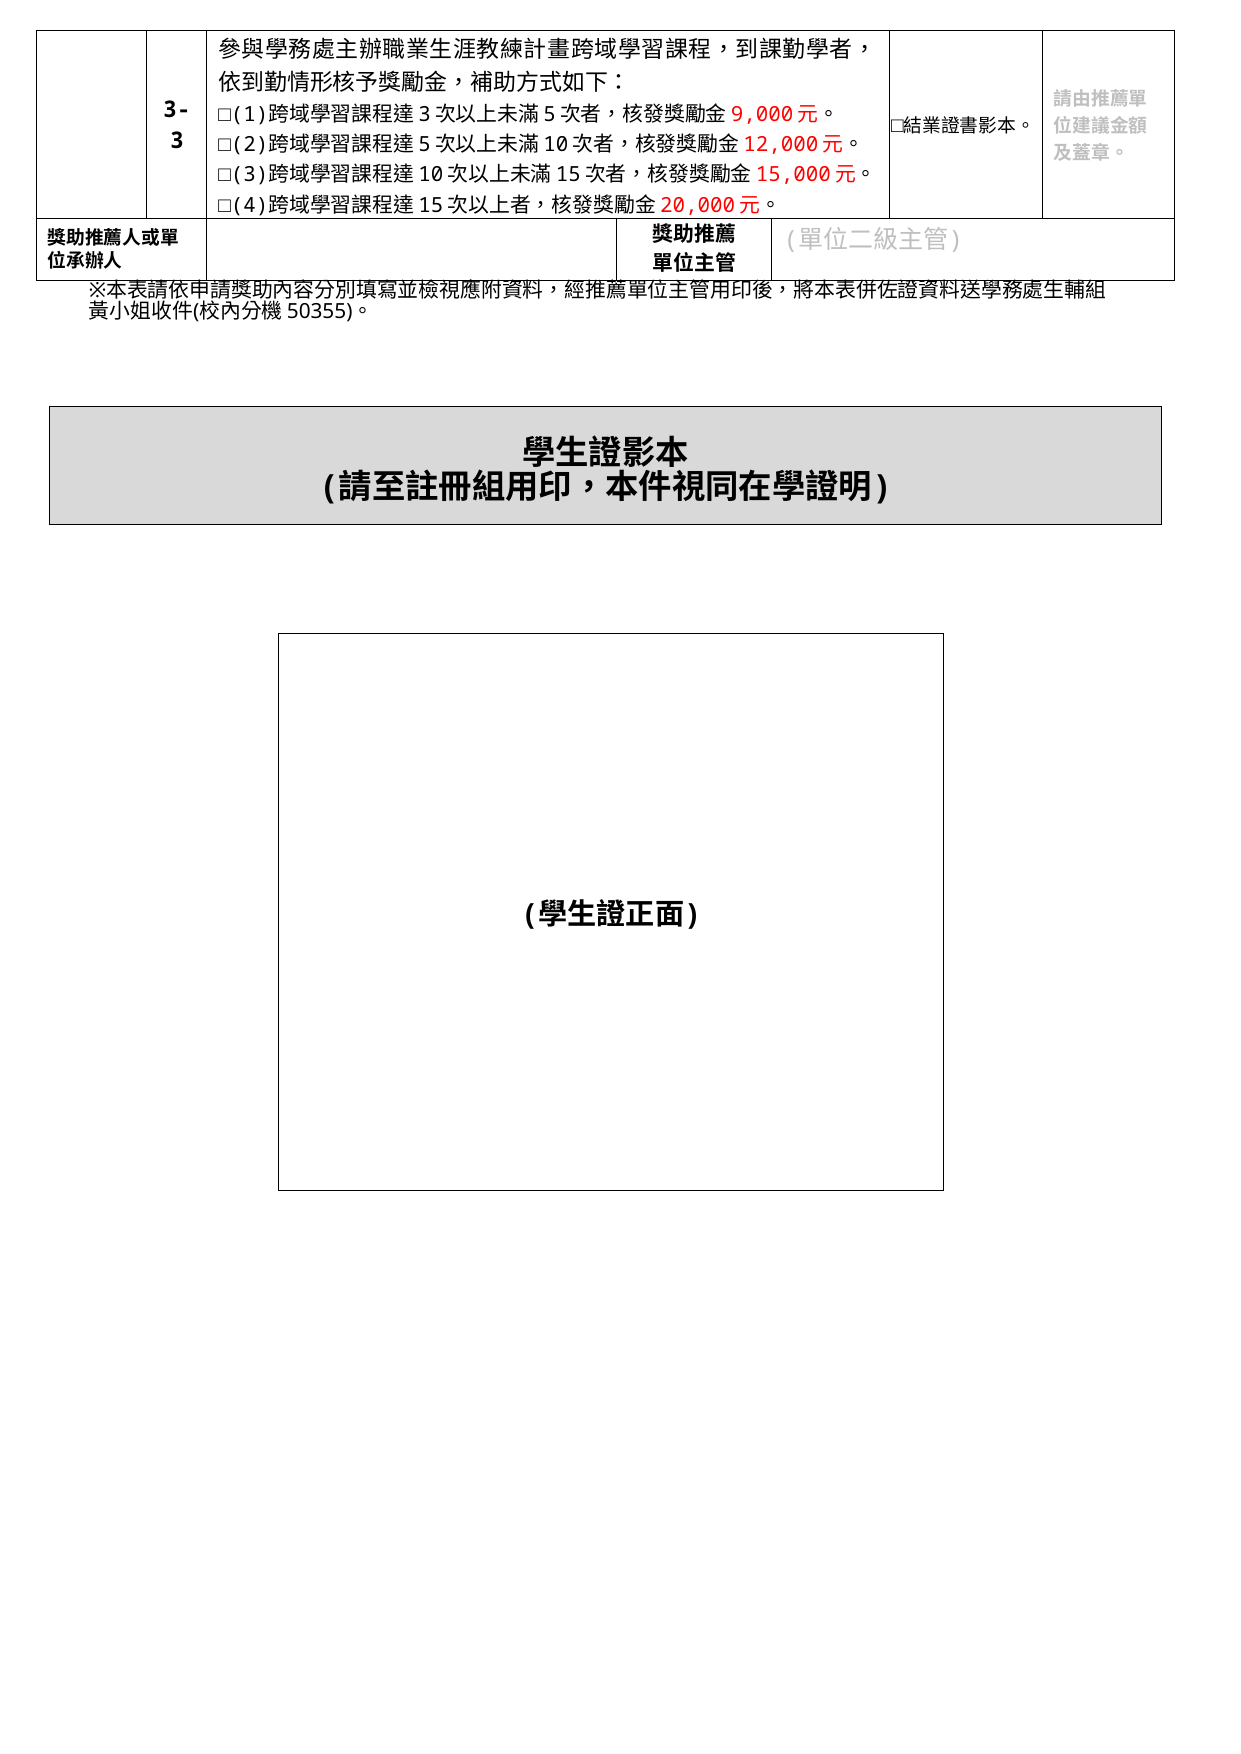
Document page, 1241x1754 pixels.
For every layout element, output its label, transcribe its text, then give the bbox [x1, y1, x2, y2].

table_cell [37, 31, 146, 218]
table_cell 獎助推薦人或單位承辦人 [37, 219, 206, 279]
table_cell 參與學務處主辦職業生涯教練計畫跨域學習課程，到課勤學者，依到勤情形核予獎勵金，補助方式如下： □(1)跨域學習課程達3次以上未滿5次者，核發獎勵金9,000元。 □(2)跨域學習課程達5次以上未滿10次者，核發獎勵金12,000元。 □(3)跨域學習課程達10次以上未滿15次者，核發獎勵金15,000元。 □(4)跨域學習課程達15次以上者，核發獎勵金20,000元。 [207, 31, 889, 218]
table_cell 請由推薦單位建議金額及蓋章。 [1043, 31, 1174, 218]
table_cell 3-3 [147, 31, 206, 218]
text ※本表請依申請獎助內容分別填寫並檢視應附資料，經推薦單位主管用印後，將本表併佐證資料送學務處生輔組黃小姐收件(校內分機50355)。 [89, 281, 1108, 322]
table_cell (單位二級主管) [772, 219, 1174, 279]
table_cell □結業證書影本。 [890, 31, 1042, 218]
table_header 學生證影本 (請至註冊組用印，本件視同在學證明) [50, 407, 1161, 524]
table_header (學生證正面) [279, 634, 943, 1190]
table_cell [207, 219, 616, 279]
table_cell 獎助推薦 單位主管 [617, 219, 771, 279]
